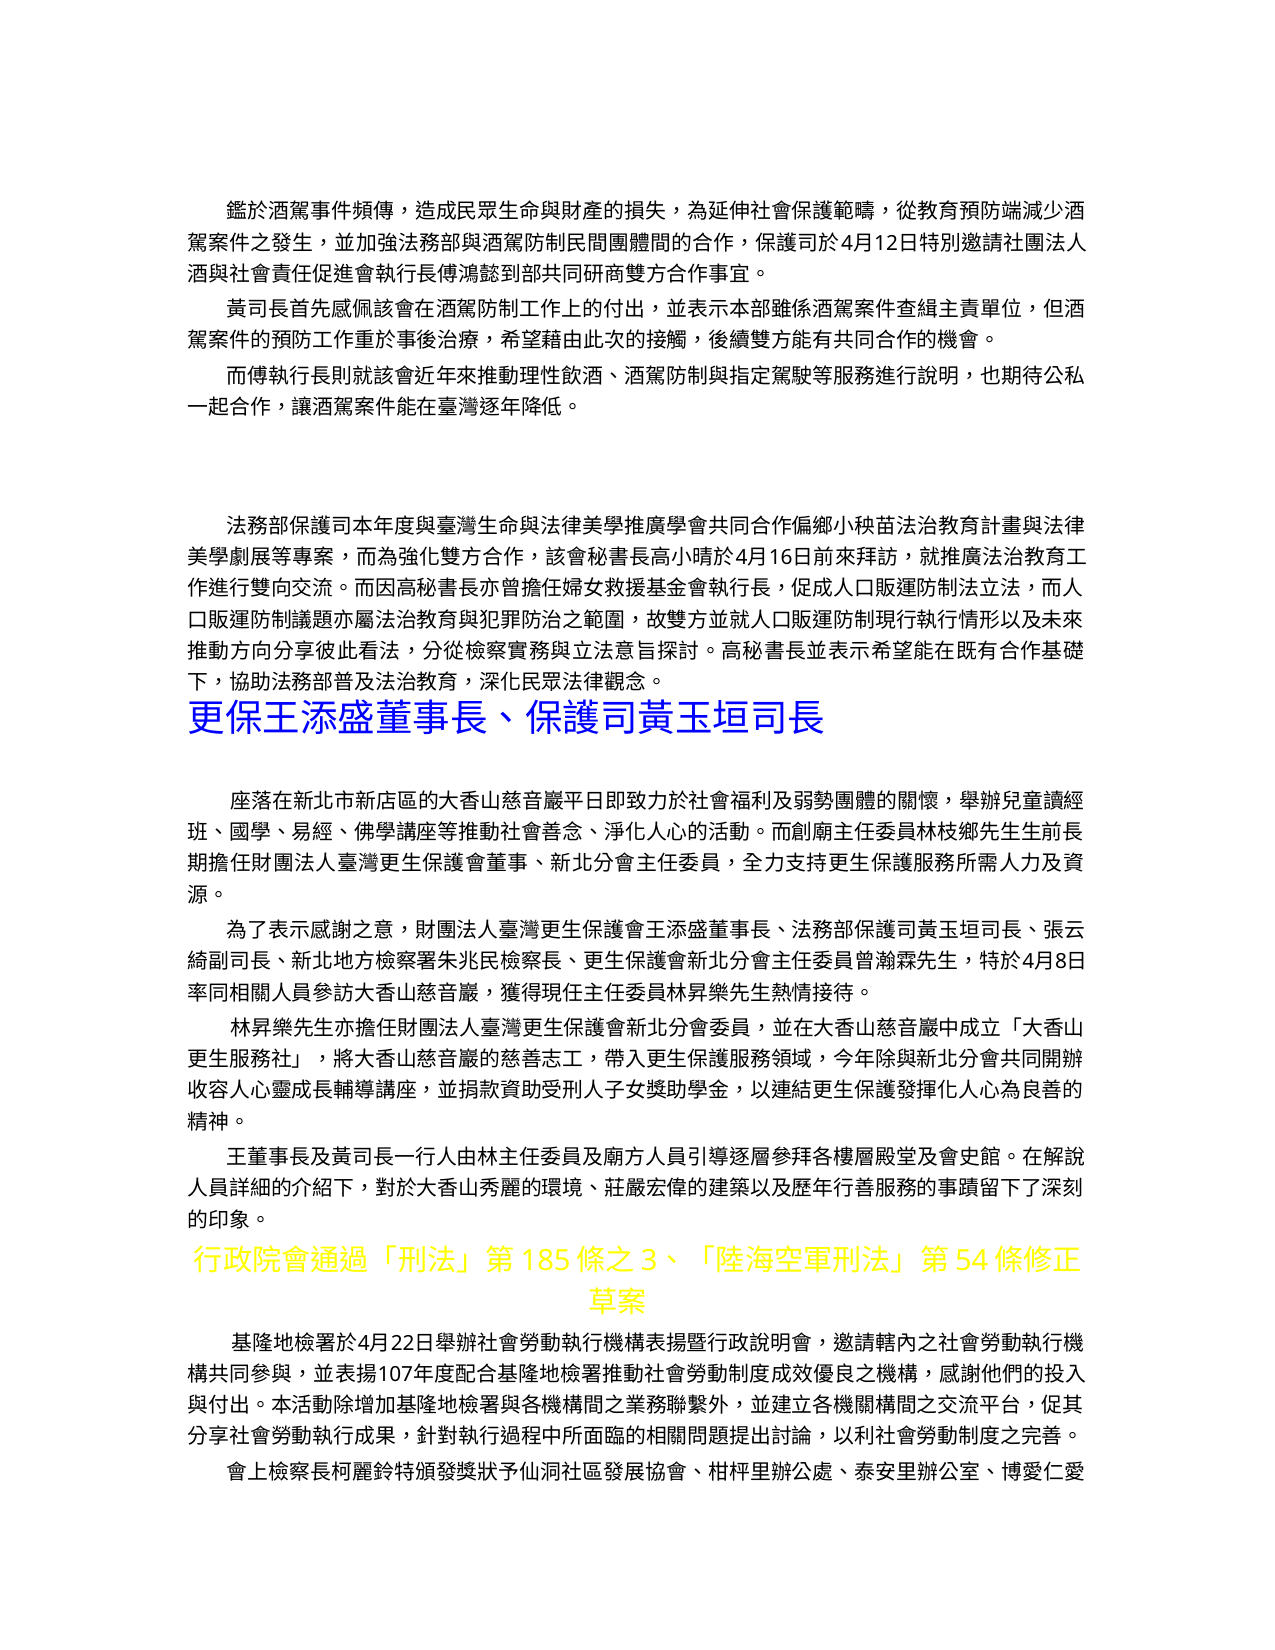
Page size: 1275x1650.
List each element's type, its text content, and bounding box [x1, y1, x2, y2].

text 法務部保護司本年度與臺灣生命與法律美學推廣學會共同合作偏鄉小秧苗法治教育計畫與法律美學劇展等專案，而為強化雙方合作，該會秘書長高小晴於4月16日前來拜訪，就推廣法治教育工作進行雙向交流。而因高秘書長亦曾擔任婦女救援基金會執行長，促成人口販運防制法立法，而人口販運防制議題亦屬法治教育與犯罪防治之範圍，故雙方並就人口販運防制現行執行情形以及未來推動方向分享彼此看法，分從檢察實務與立法意旨探討。高秘書長並表示希望能在既有合作基礎下，協助法務部普及法治教育，深化民眾法律觀念。 [187, 508, 1087, 696]
text 保護司與NGO團體研商酒駕防制合作事宜 [187, 150, 1087, 192]
text 會上檢察長柯麗鈴特頒發獎狀予仙洞社區發展協會、柑枰里辦公處、泰安里辦公室、博愛仁愛 [187, 1454, 1087, 1485]
text 基隆地檢署於4月22日舉辦社會勞動執行機構表揚暨行政說明會，邀請轄內之社會勞動執行機構共同參與，並表揚107年度配合基隆地檢署推動社會勞動制度成效優良之機構，感謝他們的投入與付出。本活動除增加基隆地檢署與各機構間之業務聯繫外，並建立各機關構間之交流平台，促其分享社會勞動執行成果，針對執行過程中所面臨的相關問題提出討論，以利社會勞動制度之完善。 [187, 1325, 1087, 1450]
text 林昇樂先生亦擔任財團法人臺灣更生保護會新北分會委員，並在大香山慈音巖中成立「大香山更生服務社」，將大香山慈音巖的慈善志工，帶入更生保護服務領域，今年除與新北分會共同開辦收容人心靈成長輔導講座，並捐款資助受刑人子女獎助學金，以連結更生保護發揮化人心為良善的精神。 [187, 1010, 1087, 1135]
text 更保王添盛董事長、保護司黃玉垣司長參訪大香山更生服務社 [187, 698, 1087, 781]
text 而傅執行長則就該會近年來推動理性飲酒、酒駕防制與指定駕駛等服務進行說明，也期待公私一起合作，讓酒駕案件能在臺灣逐年降低。 [187, 358, 1087, 421]
text 座落在新北市新店區的大香山慈音巖平日即致力於社會福利及弱勢團體的關懷，舉辦兒童讀經班、國學、易經、佛學講座等推動社會善念、淨化人心的活動。而創廟主任委員林枝鄉先生生前長期擔任財團法人臺灣更生保護會董事、新北分會主任委員，全力支持更生保護服務所需人力及資源。 [187, 783, 1087, 908]
text 黃司長首先感佩該會在酒駕防制工作上的付出，並表示本部雖係酒駕案件查緝主責單位，但酒駕案件的預防工作重於事後治療，希望藉由此次的接觸，後續雙方能有共同合作的機會。 [187, 292, 1087, 354]
text 保護司與「臺灣生命與法律美學推廣學會」共同研商法治教育合作 [187, 423, 1087, 506]
text 行政院會通過「刑法」第185條之3、「陸海空軍刑法」第54條修正草案 [187, 1237, 1087, 1321]
text 鑑於酒駕事件頻傳，造成民眾生命與財產的損失，為延伸社會保護範疇，從教育預防端減少酒駕案件之發生，並加強法務部與酒駕防制民間團體間的合作，保護司於4月12日特別邀請社團法人酒與社會責任促進會執行長傅鴻懿到部共同研商雙方合作事宜。 [187, 194, 1087, 287]
text 為了表示感謝之意，財團法人臺灣更生保護會王添盛董事長、法務部保護司黃玉垣司長、張云綺副司長、新北地方檢察署朱兆民檢察長、更生保護會新北分會主任委員曾瀚霖先生，特於4月8日率同相關人員參訪大香山慈音巖，獲得現任主任委員林昇樂先生熱情接待。 [187, 912, 1087, 1006]
text 王董事長及黃司長一行人由林主任委員及廟方人員引導逐層參拜各樓層殿堂及會史館。在解說人員詳細的介紹下，對於大香山秀麗的環境、莊嚴宏偉的建築以及歷年行善服務的事蹟留下了深刻的印象。 [187, 1139, 1087, 1233]
